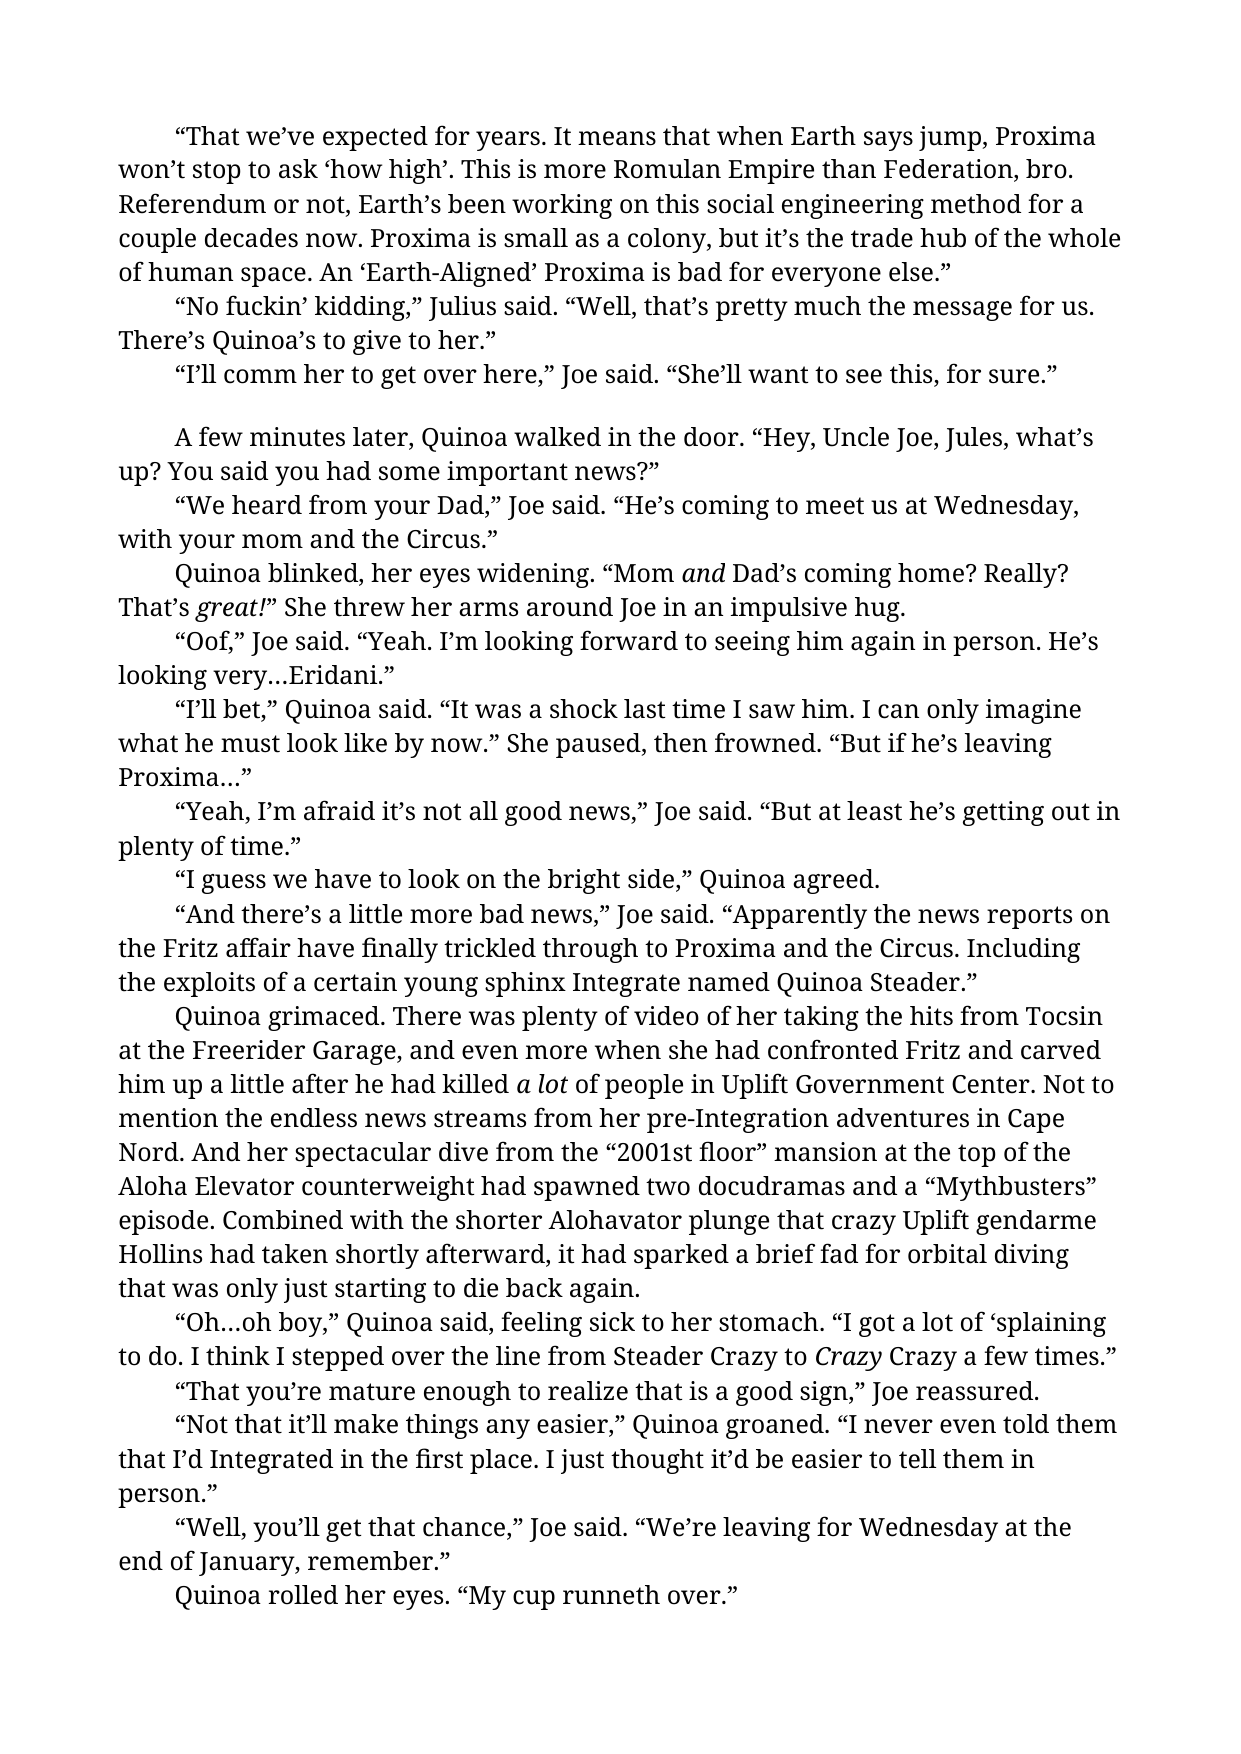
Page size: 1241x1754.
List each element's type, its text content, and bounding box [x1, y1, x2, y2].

text “I’ll comm her to get over here,” Joe said. “She’ll want to see this, for sure.” [118, 357, 1122, 391]
text “No fuckin’ kidding,” Julius said. “Well, that’s pretty much the message for us. There’s Quinoa’s to give to her.” [118, 288, 1122, 357]
text “Not that it’ll make things any easier,” Quinoa groaned. “I never even told them that I’d Integrated in the first place. I just thought it’d be easier to tell them in person.” [118, 1407, 1122, 1509]
text “Yeah, I’m afraid it’s not all good news,” Joe said. “But at least he’s getting out in plenty of time.” [118, 794, 1122, 862]
text “Well, you’ll get that chance,” Joe said. “We’re leaving for Wednesday at the end of January, remember.” [118, 1509, 1122, 1577]
text Quinoa rolled her eyes. “My cup runneth over.” [118, 1577, 1122, 1612]
text “We heard from your Dad,” Joe said. “He’s coming to meet us at Wednesday, with your mom and the Circus.” [118, 487, 1122, 556]
text “And there’s a little more bad news,” Joe said. “Apparently the news reports on the Fritz affair have finally trickled through to Proxima and the Circus. Including the exploits of a certain young sphinx Integrate named Quinoa Steader.” [118, 896, 1122, 998]
text “I guess we have to look on the bright side,” Quinoa agreed. [118, 862, 1122, 896]
text Quinoa grimaced. There was plenty of video of her taking the hits from Tocsin at the Freerider Garage, and even more when she had confronted Fritz and carved him up a little after he had killed a lot of people in Uplift Government Center. Not to mention the endless news streams from her pre-Integration adventures in Cape Nord. And her spectacular dive from the “2001st floor” mansion at the top of the Aloha Elevator counterweight had spawned two docudramas and a “Mythbusters” episode. Combined with the shorter Alohavator plunge that crazy Uplift gendarme Hollins had taken shortly afterward, it had sparked a brief fad for orbital diving that was only just starting to die back again. [118, 998, 1122, 1305]
text “Oh…oh boy,” Quinoa said, feeling sick to her stomach. “I got a lot of ‘splaining to do. I think I stepped over the line from Steader Crazy to Crazy Crazy a few times.” [118, 1305, 1122, 1373]
text Quinoa blinked, her eyes widening. “Mom and Dad’s coming home? Really? That’s great!” She threw her arms around Joe in an impulsive hug. [118, 556, 1122, 624]
text “That you’re mature enough to realize that is a good sign,” Joe reassured. [118, 1373, 1122, 1407]
text A few minutes later, Quinoa walked in the door. “Hey, Uncle Joe, Jules, what’s up? You said you had some important news?” [118, 419, 1122, 487]
text “That we’ve expected for years. It means that when Earth says jump, Proxima won’t stop to ask ‘how high’. This is more Romulan Empire than Federation, bro. Referendum or not, Earth’s been working on this social engineering method for a couple decades now. Proxima is small as a colony, but it’s the trade hub of the whole of human space. An ‘Earth-Aligned’ Proxima is bad for everyone else.” [118, 118, 1122, 288]
text “Oof,” Joe said. “Yeah. I’m looking forward to seeing him again in person. He’s looking very…Eridani.” [118, 624, 1122, 692]
text “I’ll bet,” Quinoa said. “It was a shock last time I saw him. I can only imagine what he must look like by now.” She paused, then frowned. “But if he’s leaving Proxima…” [118, 692, 1122, 794]
